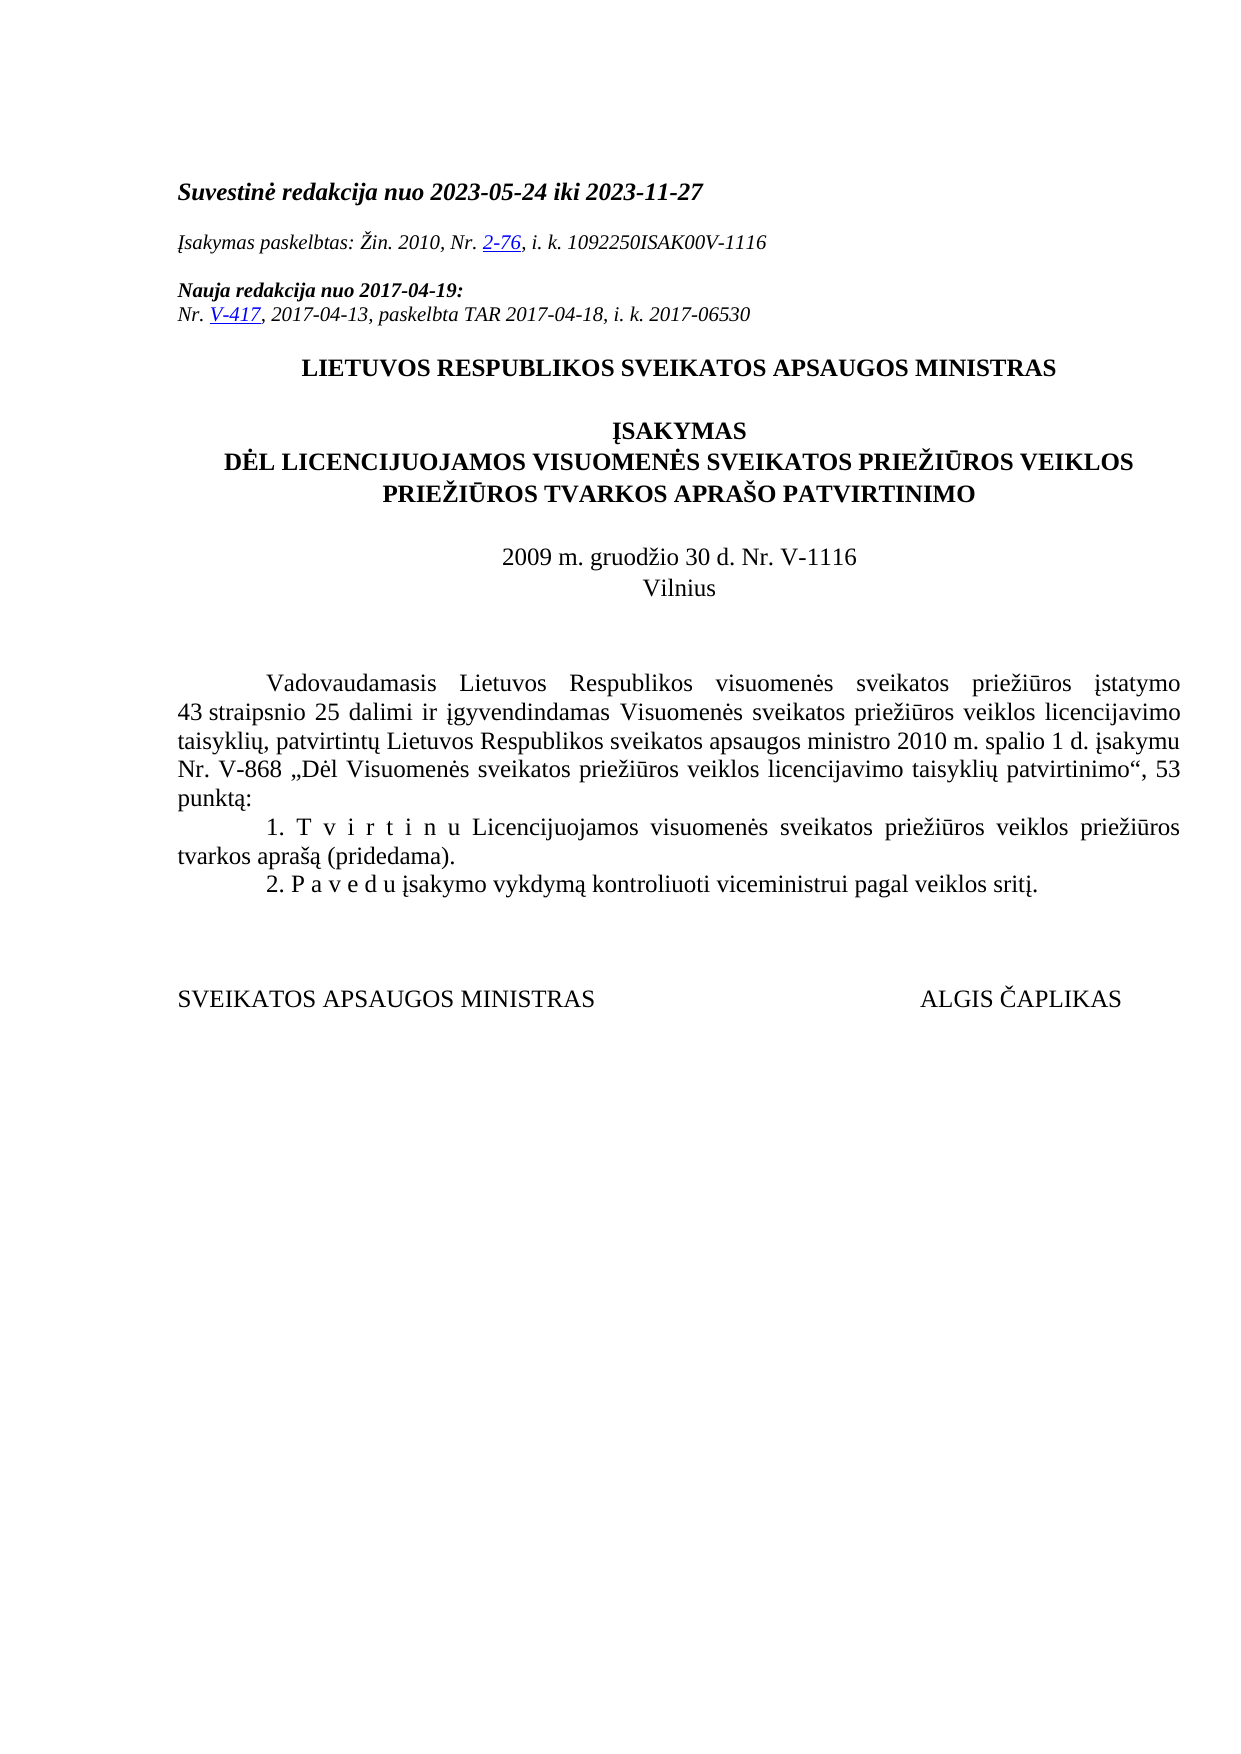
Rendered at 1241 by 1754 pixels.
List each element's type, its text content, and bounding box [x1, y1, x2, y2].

text DĖL LICENCIJUOJAMOS VISUOMENĖS SVEIKATOS PRIEŽIŪROS VEIKLOS PRIEŽIŪROS TVARKOS APRAŠO PATVIRTINIMO [177, 447, 1181, 508]
text LIETUVOS RESPUBLIKOS SVEIKATOS APSAUGOS MINISTRAS [177, 353, 1181, 381]
text Nr. V-417, 2017-04-13, paskelbta TAR 2017-04-18, i. k. 2017-06530 [177, 302, 1181, 326]
text Suvestinė redakcija nuo 2023-05-24 iki 2023-11-27 [177, 177, 1181, 206]
text Nauja redakcija nuo 2017-04-19: [177, 278, 1181, 302]
text 2. P a v e d u įsakymo vykdymą kontroliuoti viceministrui pagal veiklos sritį. [177, 869, 1181, 898]
text Vadovaudamasis Lietuvos Respublikos visuomenės sveikatos priežiūros įstatymo 43 straipsnio 25 dalimi ir įgyvendindamas Visuomenės sveikatos priežiūros veiklos licencijavimo taisyklių, patvirtintų Lietuvos Respublikos sveikatos apsaugos ministro 2010 m. spalio 1 d. įsakymu Nr. V-868 „Dėl Visuomenės sveikatos priežiūros veiklos licencijavimo taisyklių patvirtinimo“, 53 punktą: [177, 668, 1181, 812]
text SVEIKATOS APSAUGOS MINISTRAS ALGIS ČAPLIKAS [177, 984, 1181, 1013]
text ĮSAKYMAS [177, 416, 1181, 444]
text 2009 m. gruodžio 30 d. Nr. V-1116 [177, 542, 1181, 571]
text Įsakymas paskelbtas: Žin. 2010, Nr. 2-76, i. k. 1092250ISAK00V-1116 [177, 230, 1181, 254]
text 1. T v i r t i n u Licencijuojamos visuomenės sveikatos priežiūros veiklos priežiūros tvarkos aprašą (pridedama). [177, 812, 1181, 869]
text Vilnius [177, 573, 1181, 602]
